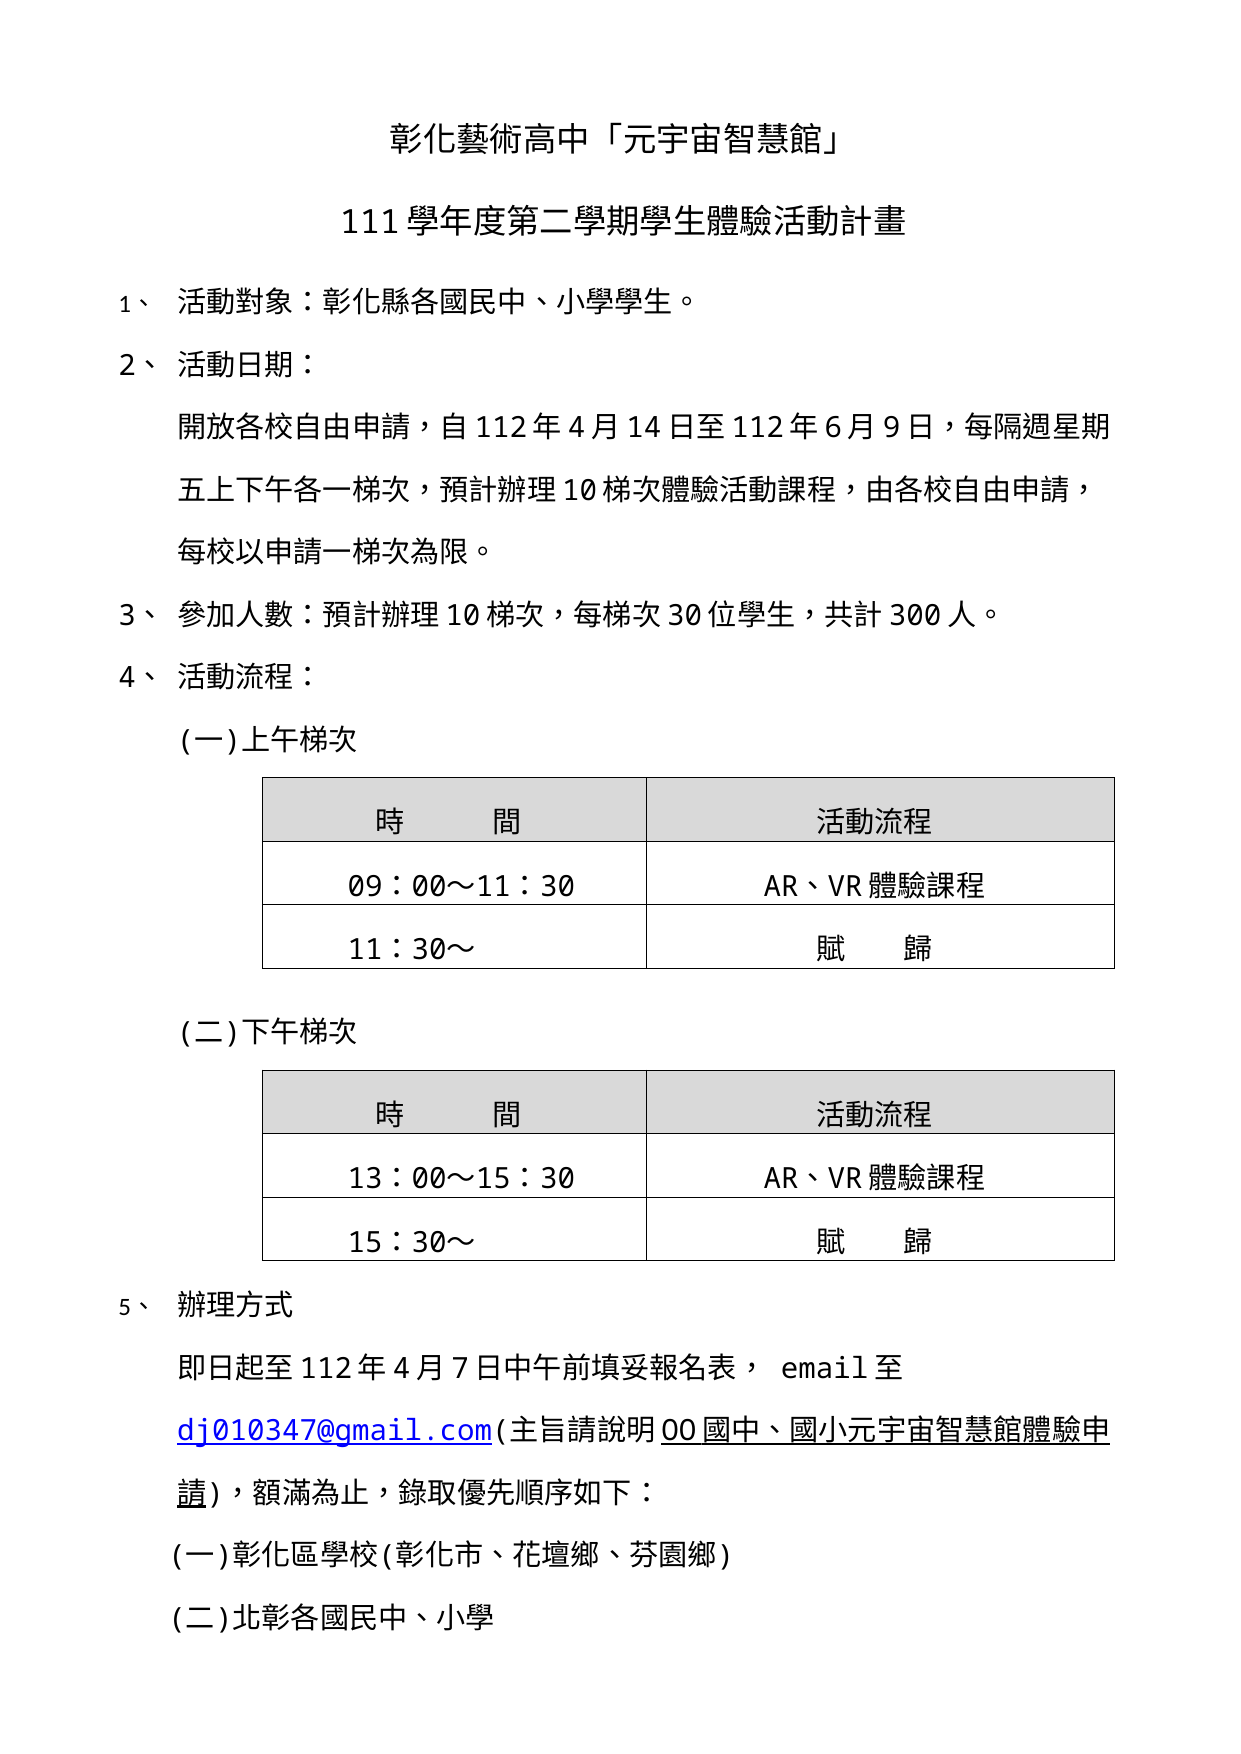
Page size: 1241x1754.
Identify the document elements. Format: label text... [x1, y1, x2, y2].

table_cell 15：30～ [263, 1198, 646, 1260]
text (一)上午梯次 [177, 696, 1122, 758]
table_cell 09：00～11：30 [263, 842, 646, 904]
list 活動流程： [118, 633, 1122, 696]
text (二)北彰各國民中、小學 [168, 1574, 1122, 1636]
table_cell 賦 歸 [647, 905, 1114, 968]
text 彰化藝術高中「元宇宙智慧館」 [148, 96, 1098, 158]
list 辦理方式 即日起至112年4月7日中午前填妥報名表， email至dj010347@gmail.com(主旨請說明OO國中、國小元宇宙智慧館體驗申請)，額滿為止，錄取優先順序如下： [118, 1261, 1122, 1511]
list 參加人數：預計辦理10梯次，每梯次30位學生，共計300人。 [118, 571, 1122, 633]
list 活動對象：彰化縣各國民中、小學學生。 [118, 258, 1122, 321]
text (一)彰化區學校(彰化市、花壇鄉、芬園鄉) [168, 1511, 1122, 1574]
table_cell AR、VR體驗課程 [647, 1134, 1114, 1197]
table_header 活動流程 [647, 1071, 1114, 1133]
list 活動日期： 開放各校自由申請，自112年4月14日至112年6月9日，每隔週星期五上下午各一梯次，預計辦理10梯次體驗活動課程，由各校自由申請，每校以申請一梯次為限。 [118, 321, 1122, 571]
table_cell 13：00～15：30 [263, 1134, 646, 1197]
table_header 時 間 [263, 1071, 646, 1133]
text 111學年度第二學期學生體驗活動計畫 [148, 177, 1098, 239]
table_cell 11：30～ [263, 905, 646, 968]
table_cell 賦 歸 [647, 1198, 1114, 1260]
text (二)下午梯次 [177, 988, 1122, 1051]
table_header 時 間 [263, 778, 646, 841]
table_cell AR、VR體驗課程 [647, 842, 1114, 904]
table_header 活動流程 [647, 778, 1114, 841]
